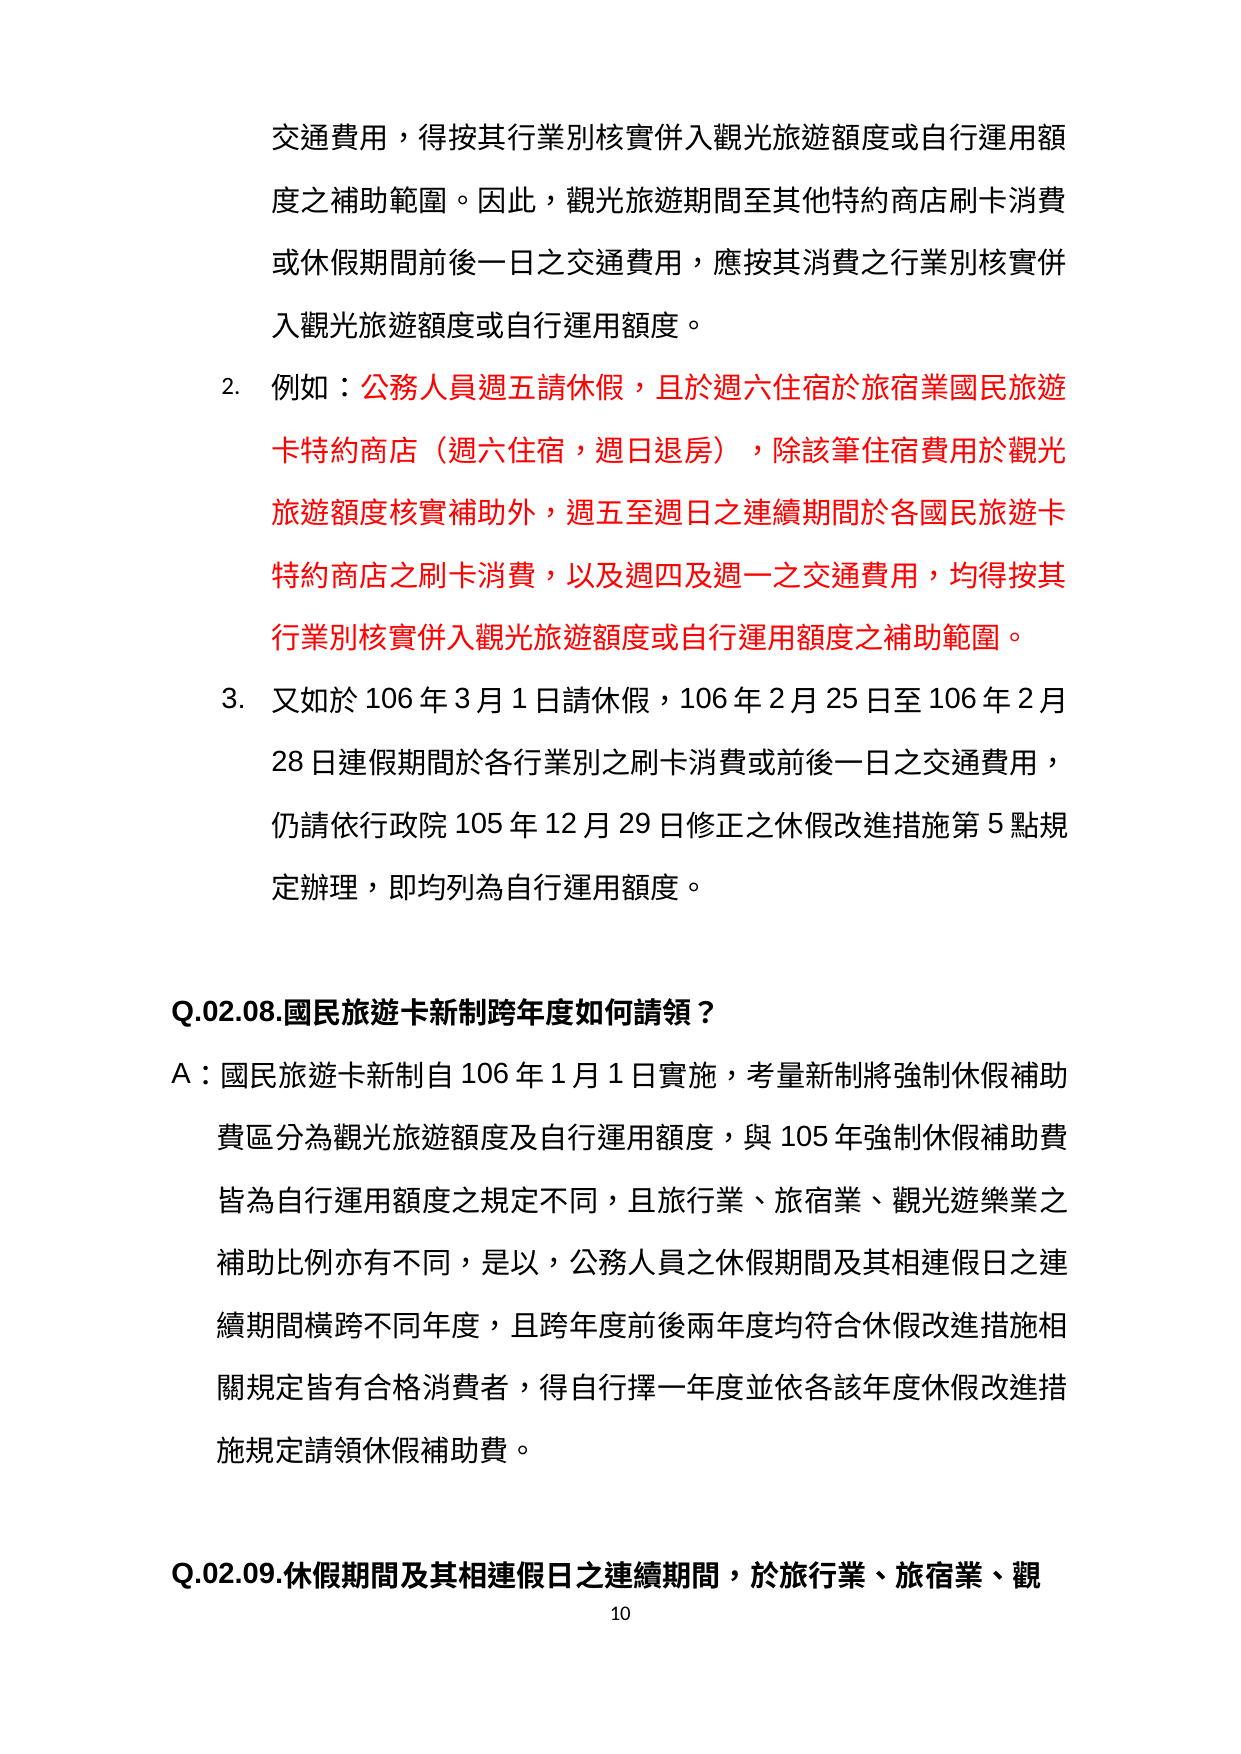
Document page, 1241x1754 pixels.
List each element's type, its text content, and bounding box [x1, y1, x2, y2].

list 又如於106年3月1日請休假，106年2月25日至106年2月28日連假期間於各行業別之刷卡消費或前後一日之交通費用，仍請依行政院105年12月29日修正之休假改進措施第5點規定辦理，即均列為自行運用額度。 [221, 657, 1069, 907]
text Q.02.08.國民旅遊卡新制跨年度如何請領？ [171, 969, 1069, 1032]
list 交通費用，得按其行業別核實併入觀光旅遊額度或自行運用額度之補助範圍。因此，觀光旅遊期間至其他特約商店刷卡消費或休假期間前後一日之交通費用，應按其消費之行業別核實併入觀光旅遊額度或自行運用額度。 [221, 94, 1069, 344]
text Q.02.09.休假期間及其相連假日之連續期間，於旅行業、旅宿業、觀 [171, 1532, 1069, 1594]
text A：國民旅遊卡新制自106年1月1日實施，考量新制將強制休假補助費區分為觀光旅遊額度及自行運用額度，與105年強制休假補助費皆為自行運用額度之規定不同，且旅行業、旅宿業、觀光遊樂業之補助比例亦有不同，是以，公務人員之休假期間及其相連假日之連續期間橫跨不同年度，且跨年度前後兩年度均符合休假改進措施相關規定皆有合格消費者，得自行擇一年度並依各該年度休假改進措施規定請領休假補助費。 [171, 1032, 1069, 1469]
list 例如：公務人員週五請休假，且於週六住宿於旅宿業國民旅遊卡特約商店（週六住宿，週日退房），除該筆住宿費用於觀光旅遊額度核實補助外，週五至週日之連續期間於各國民旅遊卡特約商店之刷卡消費，以及週四及週一之交通費用，均得按其行業別核實併入觀光旅遊額度或自行運用額度之補助範圍。 [221, 344, 1069, 657]
